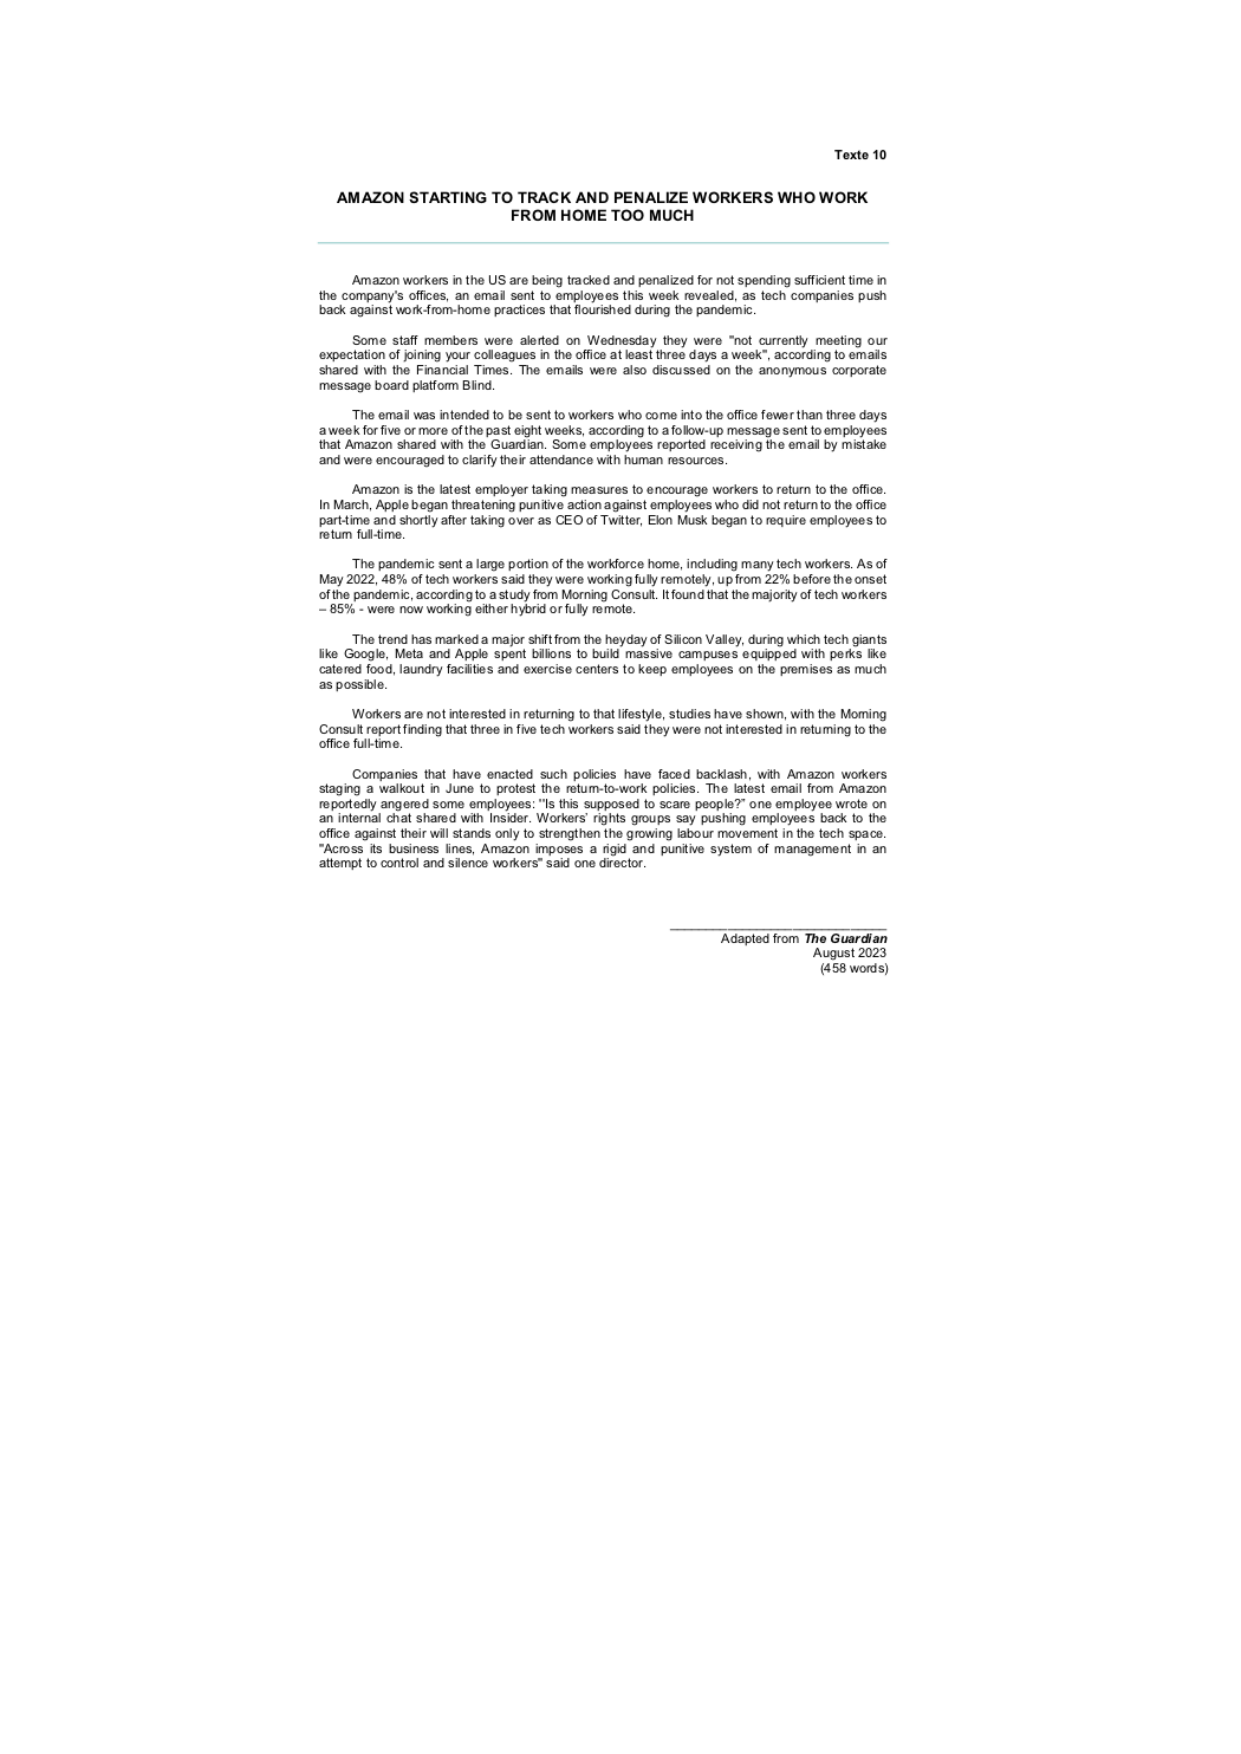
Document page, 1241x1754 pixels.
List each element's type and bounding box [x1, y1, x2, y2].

picture [305, 118, 935, 988]
